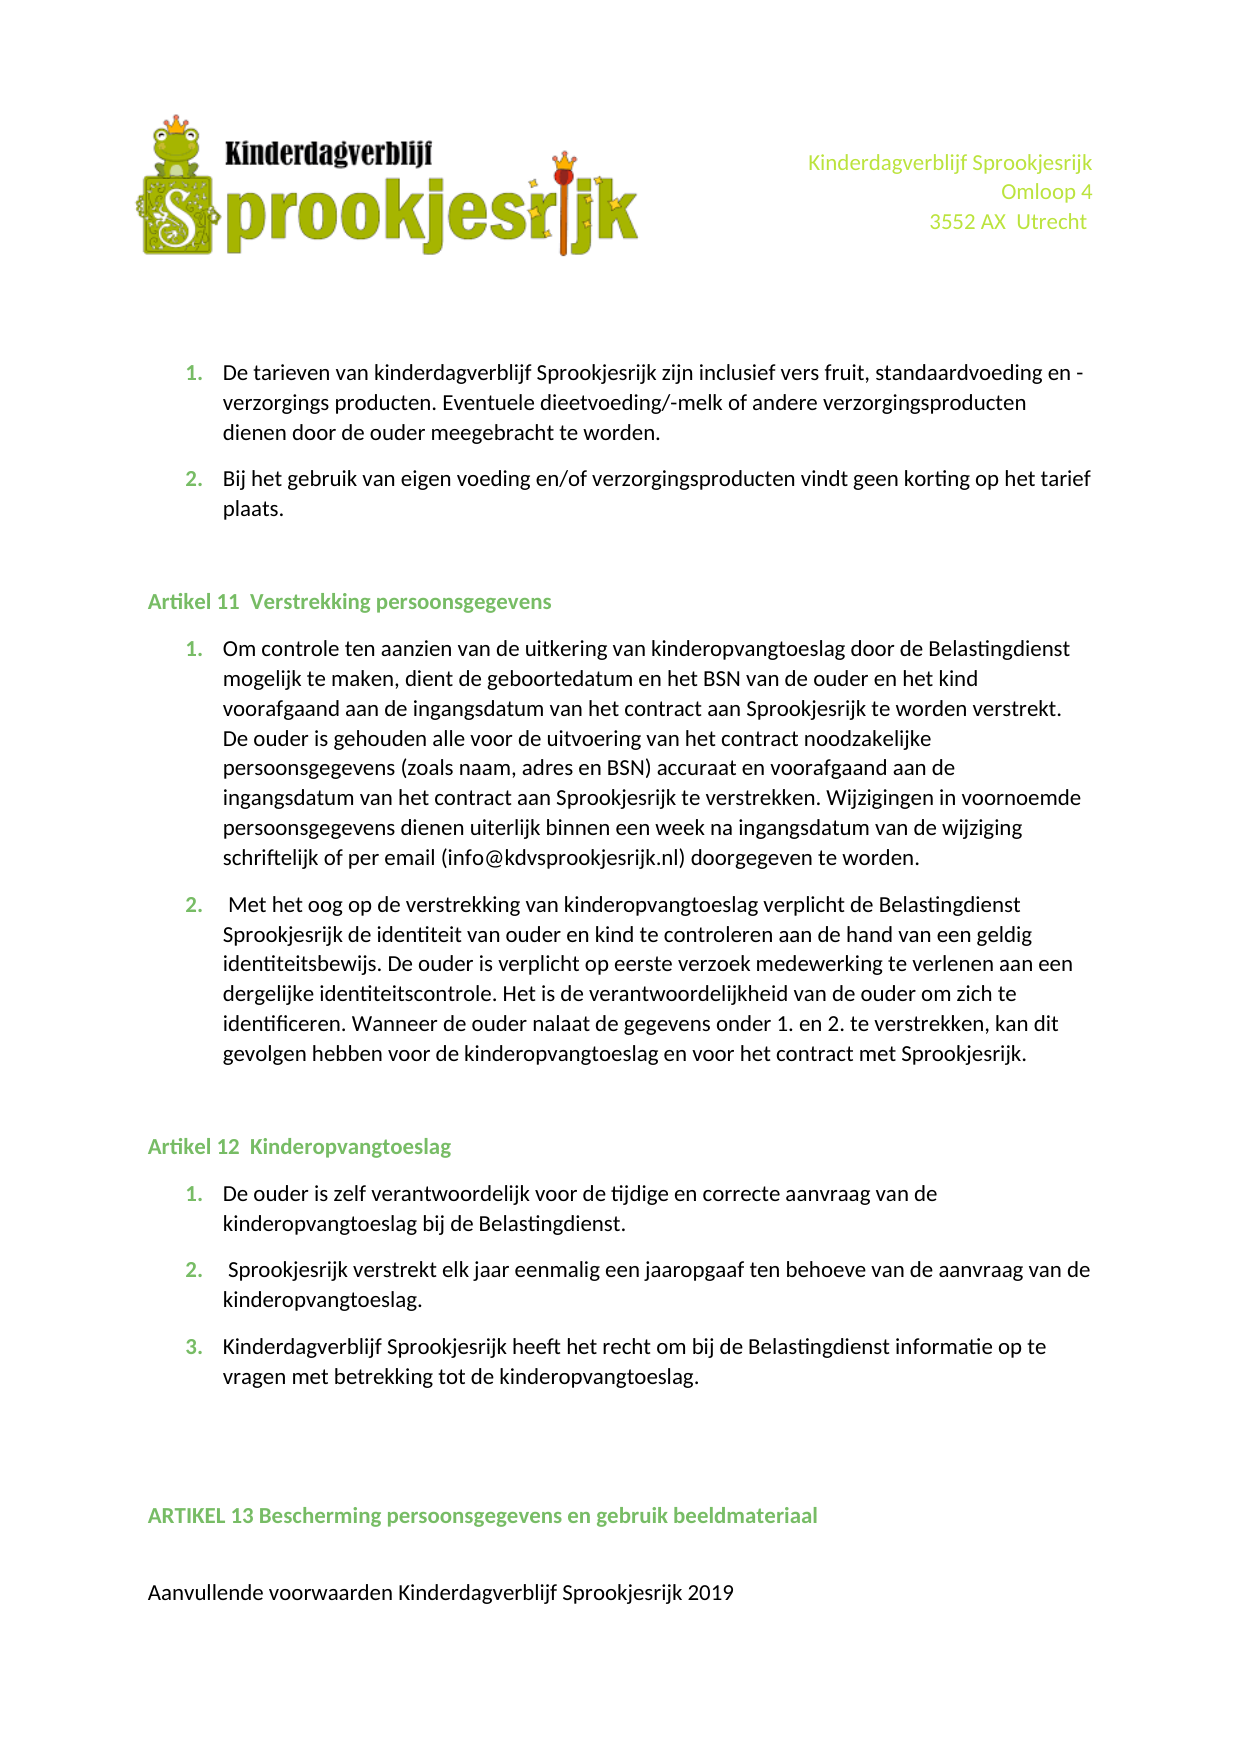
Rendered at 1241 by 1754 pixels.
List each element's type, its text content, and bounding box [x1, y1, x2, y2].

list Kinderdagverblijf Sprookjesrijk heeft het recht om bij de Belastingdienst informatie op te vragen met betrekking tot de kinderopvangtoeslag. [185, 1332, 1093, 1390]
list Bij het gebruik van eigen voeding en/of verzorgingsproducten vindt geen korting op het tarief plaats. [185, 464, 1093, 522]
text Artikel 12 Kinderopvangtoeslag [148, 1132, 1093, 1160]
list Sprookjesrijk verstrekt elk jaar eenmalig een jaaropgaaf ten behoeve van de aanvraag van de kinderopvangtoeslag. [185, 1255, 1093, 1313]
text Artikel 11 Verstrekking persoonsgegevens [148, 587, 1093, 615]
list De ouder is zelf verantwoordelijk voor de tijdige en correcte aanvraag van de kinderopvangtoeslag bij de Belastingdienst. [185, 1179, 1093, 1237]
list Met het oog op de verstrekking van kinderopvangtoeslag verplicht de Belastingdienst Sprookjesrijk de identiteit van ouder en kind te controleren aan de hand van een geldig identiteitsbewijs. De ouder is verplicht op eerste verzoek medewerking te verlenen aan een dergelijke identiteitscontrole. Het is de verantwoordelijkheid van de ouder om zich te identificeren. Wanneer de ouder nalaat de gegevens onder 1. en 2. te verstrekken, kan dit gevolgen hebben voor de kinderopvangtoeslag en voor het contract met Sprookjesrijk. [185, 890, 1093, 1067]
text ARTIKEL 13 Bescherming persoonsgegevens en gebruik beeldmateriaal [148, 1501, 1093, 1529]
list De tarieven van kinderdagverblijf Sprookjesrijk zijn inclusief vers fruit, standaardvoeding en -verzorgings producten. Eventuele dieetvoeding/-melk of andere verzorgingsproducten dienen door de ouder meegebracht te worden. [185, 358, 1093, 446]
picture [119, 107, 654, 269]
list Om controle ten aanzien van de uitkering van kinderopvangtoeslag door de Belastingdienst mogelijk te maken, dient de geboortedatum en het BSN van de ouder en het kind voorafgaand aan de ingangsdatum van het contract aan Sprookjesrijk te worden verstrekt. De ouder is gehouden alle voor de uitvoering van het contract noodzakelijke persoonsgegevens (zoals naam, adres en BSN) accuraat en voorafgaand aan de ingangsdatum van het contract aan Sprookjesrijk te verstrekken. Wijzigingen in voornoemde persoonsgegevens dienen uiterlijk binnen een week na ingangsdatum van de wijziging schriftelijk of per email (info@kdvsprookjesrijk.nl) doorgegeven te worden. [185, 634, 1093, 871]
